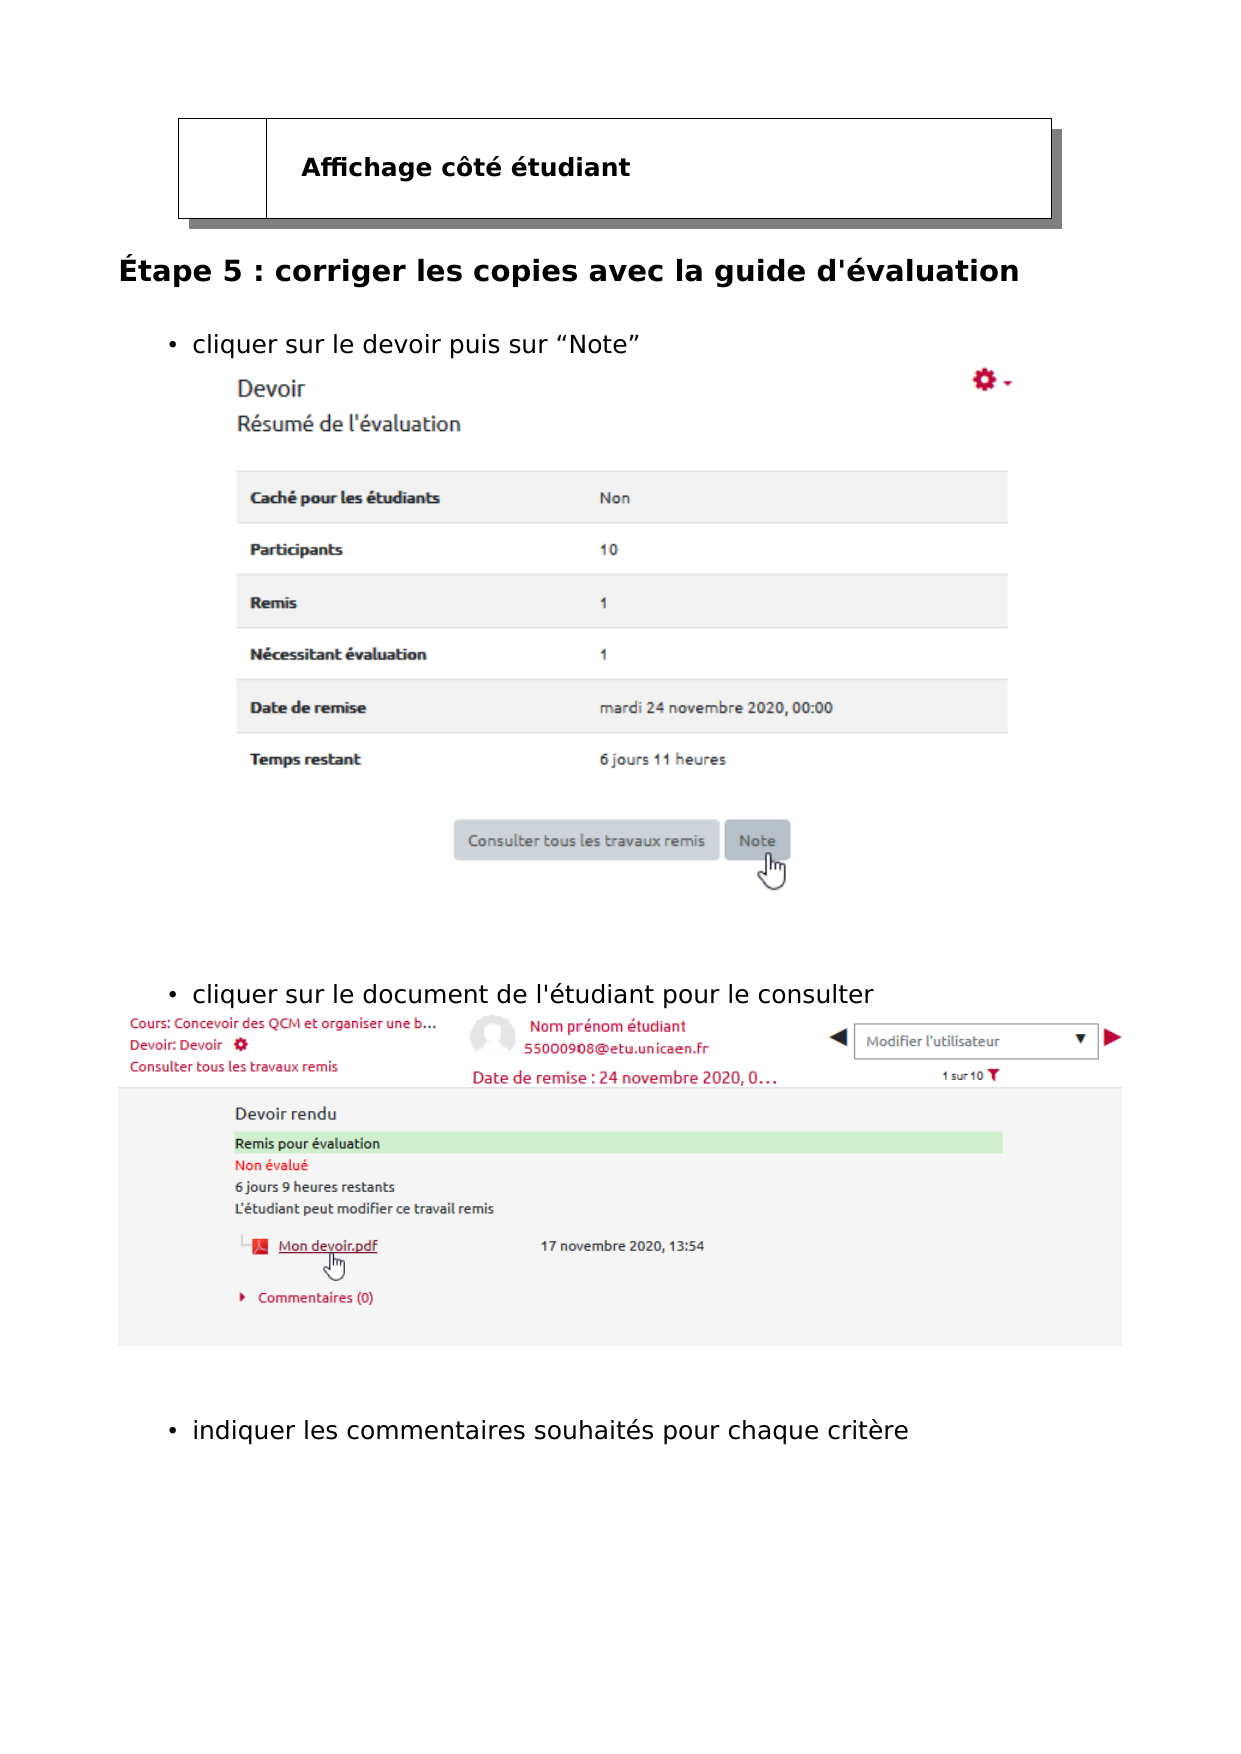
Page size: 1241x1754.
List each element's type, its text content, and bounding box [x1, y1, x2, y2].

subtitle Étape 5 : corriger les copies avec la guide d'évaluation [118, 254, 1122, 288]
list cliquer sur le document de l'étudiant pour le consulter [177, 980, 1122, 1009]
list indiquer les commentaires souhaités pour chaque critère [177, 1416, 1122, 1446]
list cliquer sur le devoir puis sur “Note” [177, 330, 1122, 359]
picture [221, 359, 1019, 909]
table_header Affichage côté étudiant [267, 119, 1051, 218]
picture [118, 1009, 1123, 1346]
table_header [179, 119, 266, 218]
